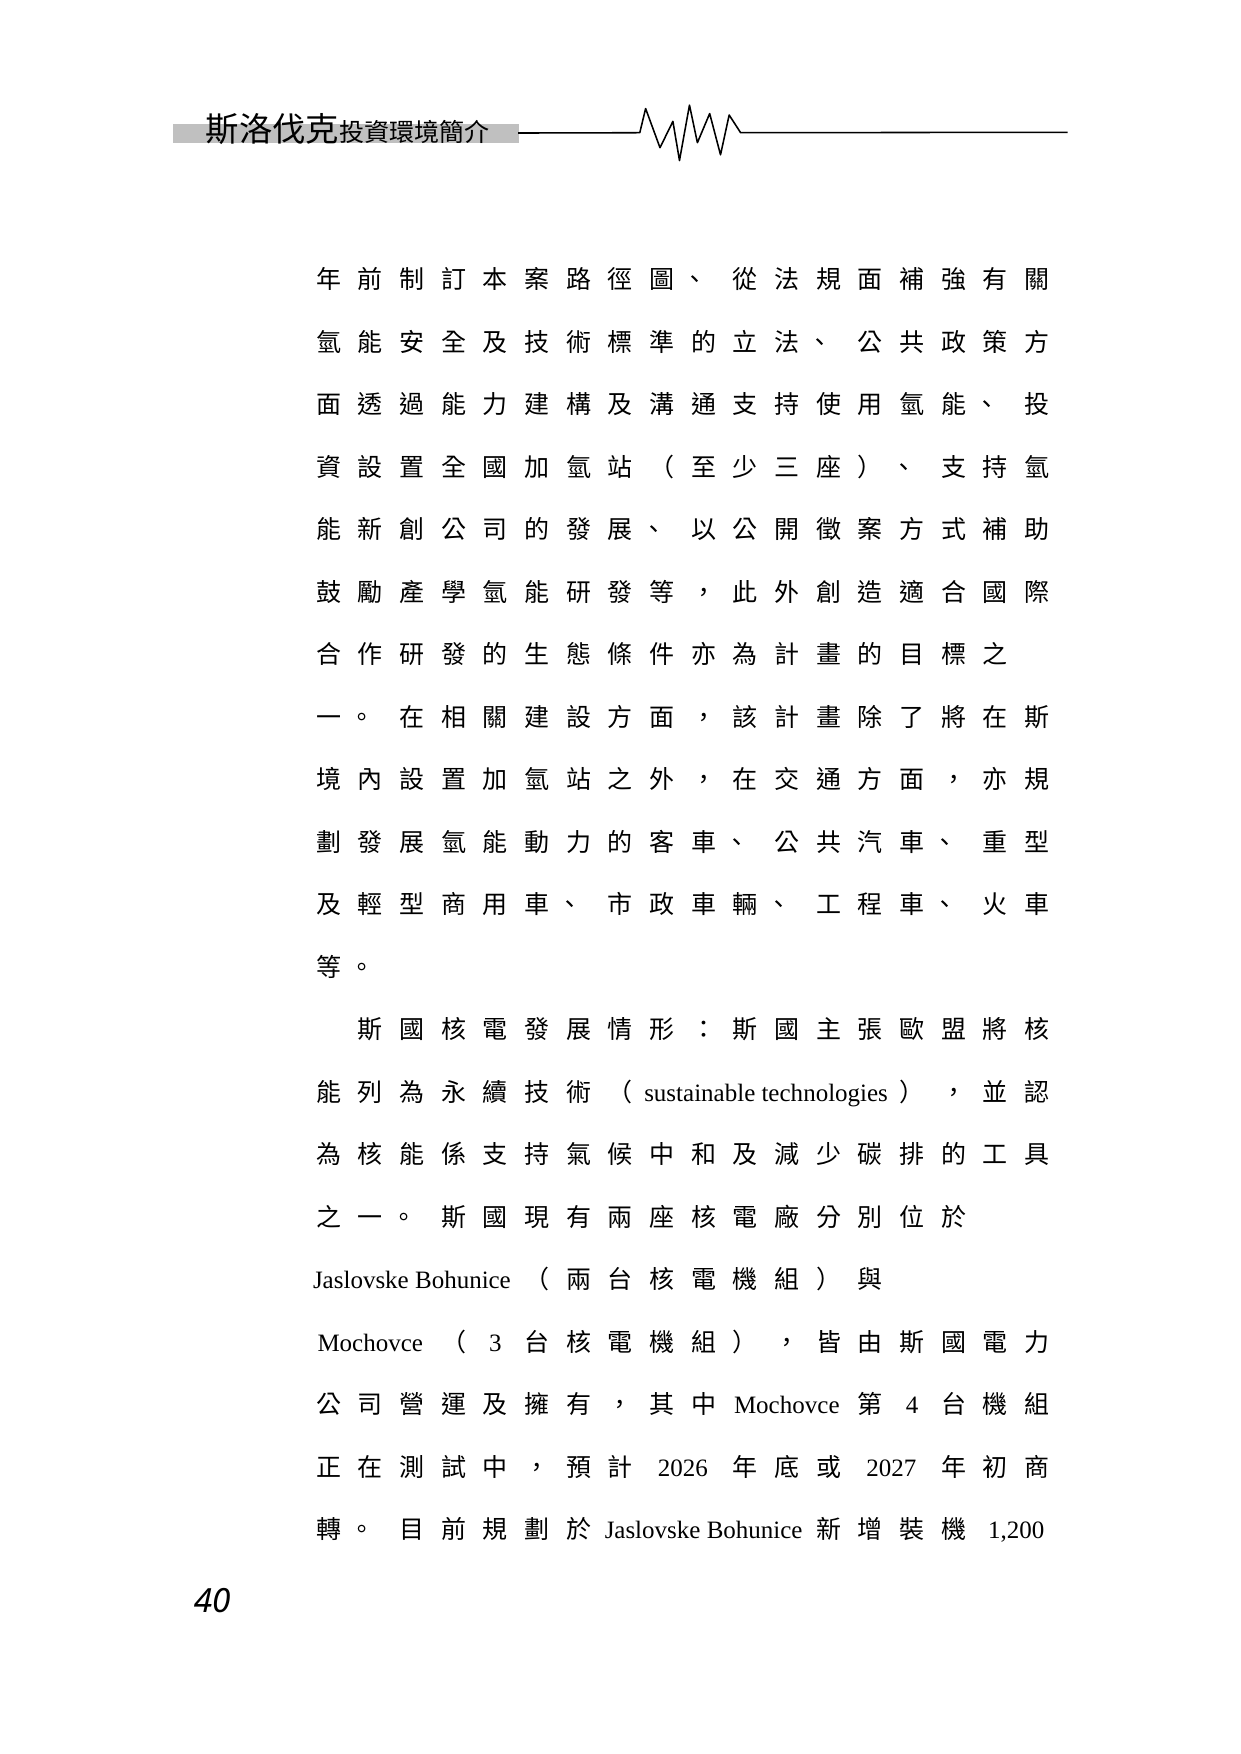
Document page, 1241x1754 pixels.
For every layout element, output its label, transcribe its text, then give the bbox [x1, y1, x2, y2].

text 年前制訂本案路徑圖、從法規面補強有關氫能安全及技術標準的立法、公共政策方面透過能力建構及溝通支持使用氫能、投資設置全國加氫站（至少三座）、支持氫能新創公司的發展、以公開徵案方式補助鼓勵產學氫能研發等，此外創造適合國際合作研發的生態條件亦為計畫的目標之一。在相關建設方面，該計畫除了將在斯境內設置加氫站之外，在交通方面，亦規劃發展氫能動力的客車、公共汽車、重型及輕型商用車、市政車輛、工程車、火車等。 [281, 236, 1058, 986]
text 斯國核電發展情形：斯國主張歐盟將核能列為永續技術（sustainable technologies），並認為核能係支持氣候中和及減少碳排的工具之一。斯國現有兩座核電廠分別位於Jaslovske Bohunice（兩台核電機組）與Mochovce（3台核電機組），皆由斯國電力公司營運及擁有，其中Mochovce第4台機組正在測試中，預計2026年底或2027年初商轉。目前規劃於Jaslovske Bohunice新增裝機1,200 [281, 986, 1058, 1549]
